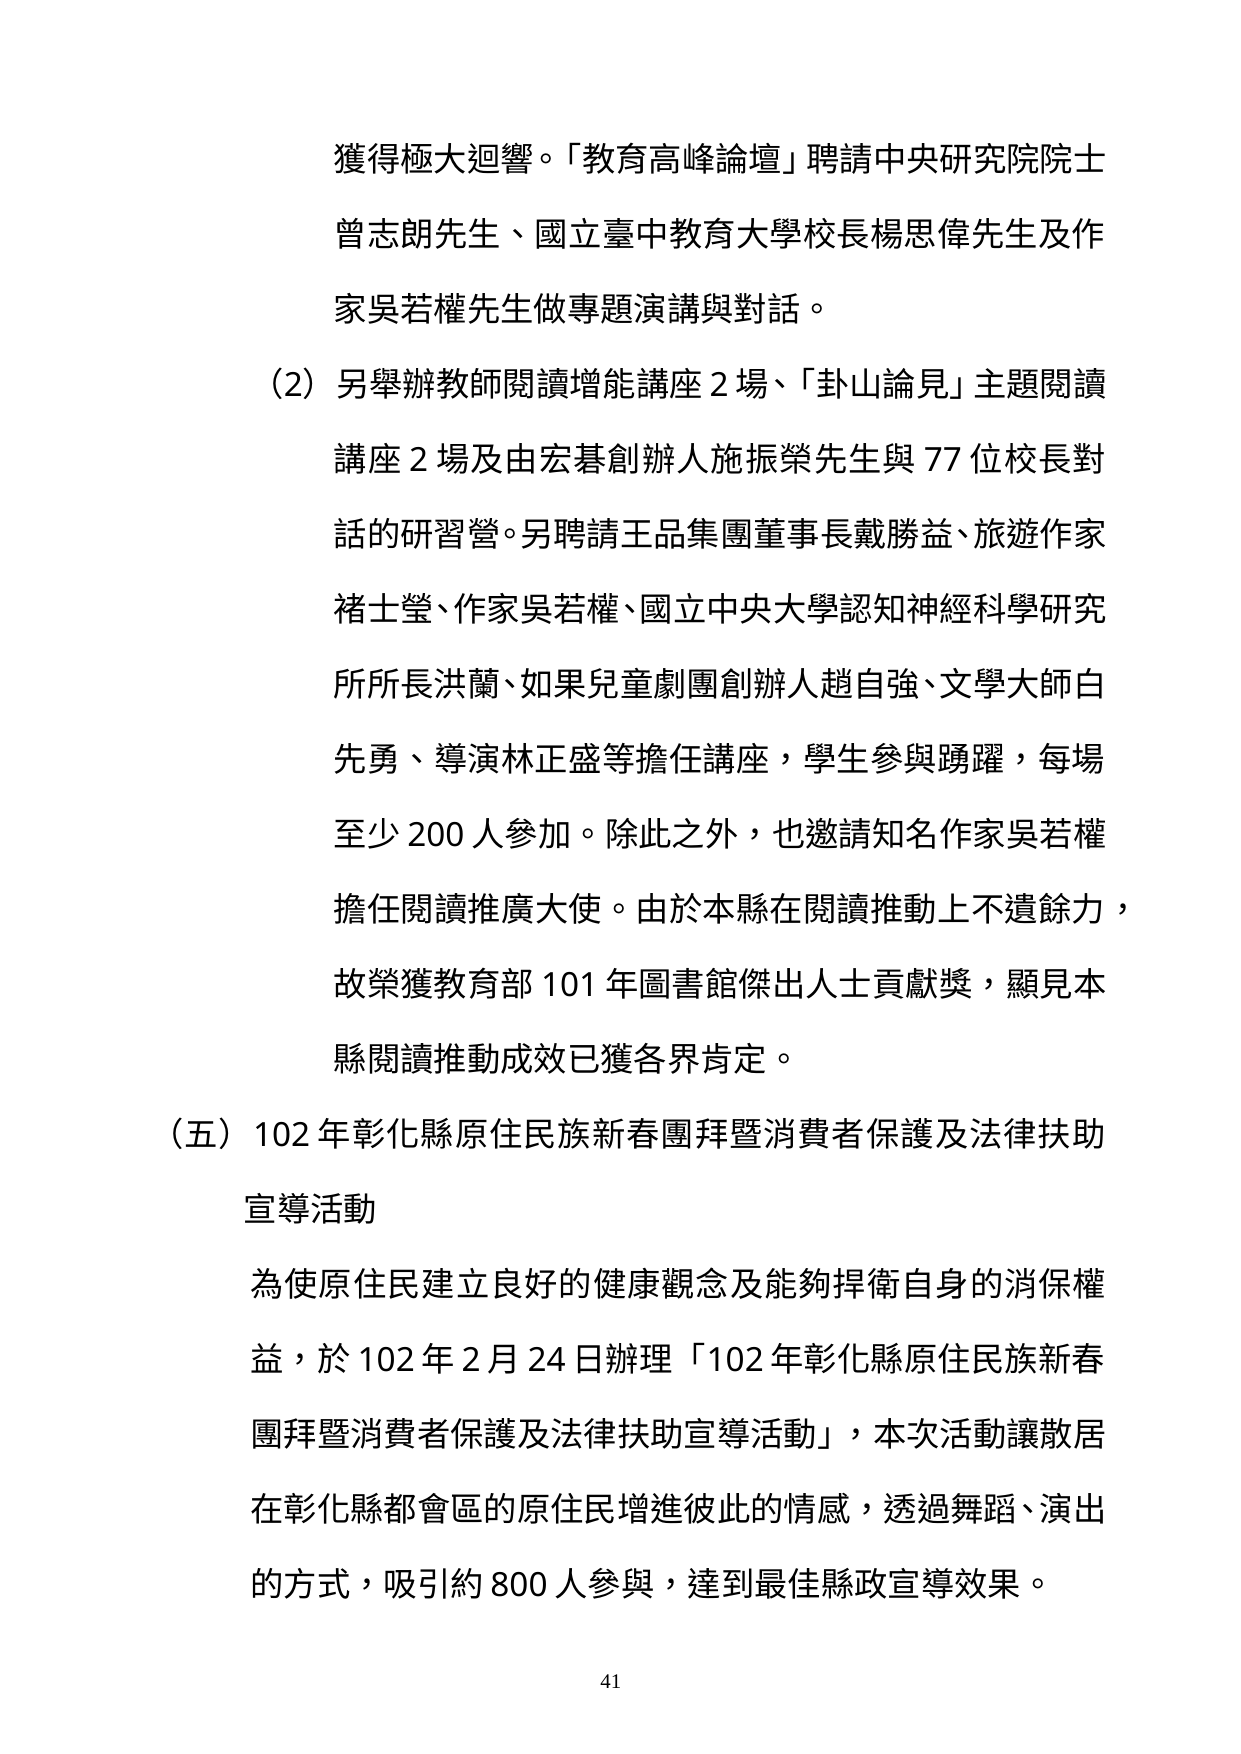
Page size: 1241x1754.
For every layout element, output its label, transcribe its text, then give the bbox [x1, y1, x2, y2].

text （五）102年彰化縣原住民族新春團拜暨消費者保護及法律扶助宣導活動 [150, 1095, 1106, 1245]
text 為使原住民建立良好的健康觀念及能夠捍衛自身的消保權益，於102年2月24日辦理「102年彰化縣原住民族新春團拜暨消費者保護及法律扶助宣導活動」，本次活動讓散居在彰化縣都會區的原住民增進彼此的情感，透過舞蹈、演出的方式，吸引約800人參與，達到最佳縣政宣導效果。 [250, 1245, 1106, 1620]
text （2）另舉辦教師閱讀增能講座2場、「卦山論見」主題閱讀講座2場及由宏碁創辦人施振榮先生與77位校長對話的研習營。另聘請王品集團董事長戴勝益、旅遊作家褚士瑩、作家吳若權、國立中央大學認知神經科學研究所所長洪蘭、如果兒童劇團創辦人趙自強、文學大師白先勇、導演林正盛等擔任講座，學生參與踴躍，每場至少200人參加。除此之外，也邀請知名作家吳若權擔任閱讀推廣大使。由於本縣在閱讀推動上不遺餘力，故榮獲教育部101年圖書館傑出人士貢獻獎，顯見本縣閱讀推動成效已獲各界肯定。 [250, 345, 1106, 1095]
text （1）辦理閱讀論壇共計2場，101年12月21日舉行「國際教育閱讀論壇」，邀請國內外知名教授做專題演講，包括台灣國際教育評比關鍵推手林福來教授、韓國基礎教育力專家李景和教授、澳洲PIRLS＆TIMSS研究團隊專家蘇．湯瑪森博士Dr.Sue Thomson、英國圖書信託基金會執行長薇．柏德女士Ms.Viv Bird及數名國內教師與本縣推動閱讀之校長、教師做專業對話，獲得極大迴響。「教育高峰論壇」聘請中央研究院院士曾志朗先生、國立臺中教育大學校長楊思偉先生及作家吳若權先生做專題演講與對話。 [250, 120, 1106, 345]
